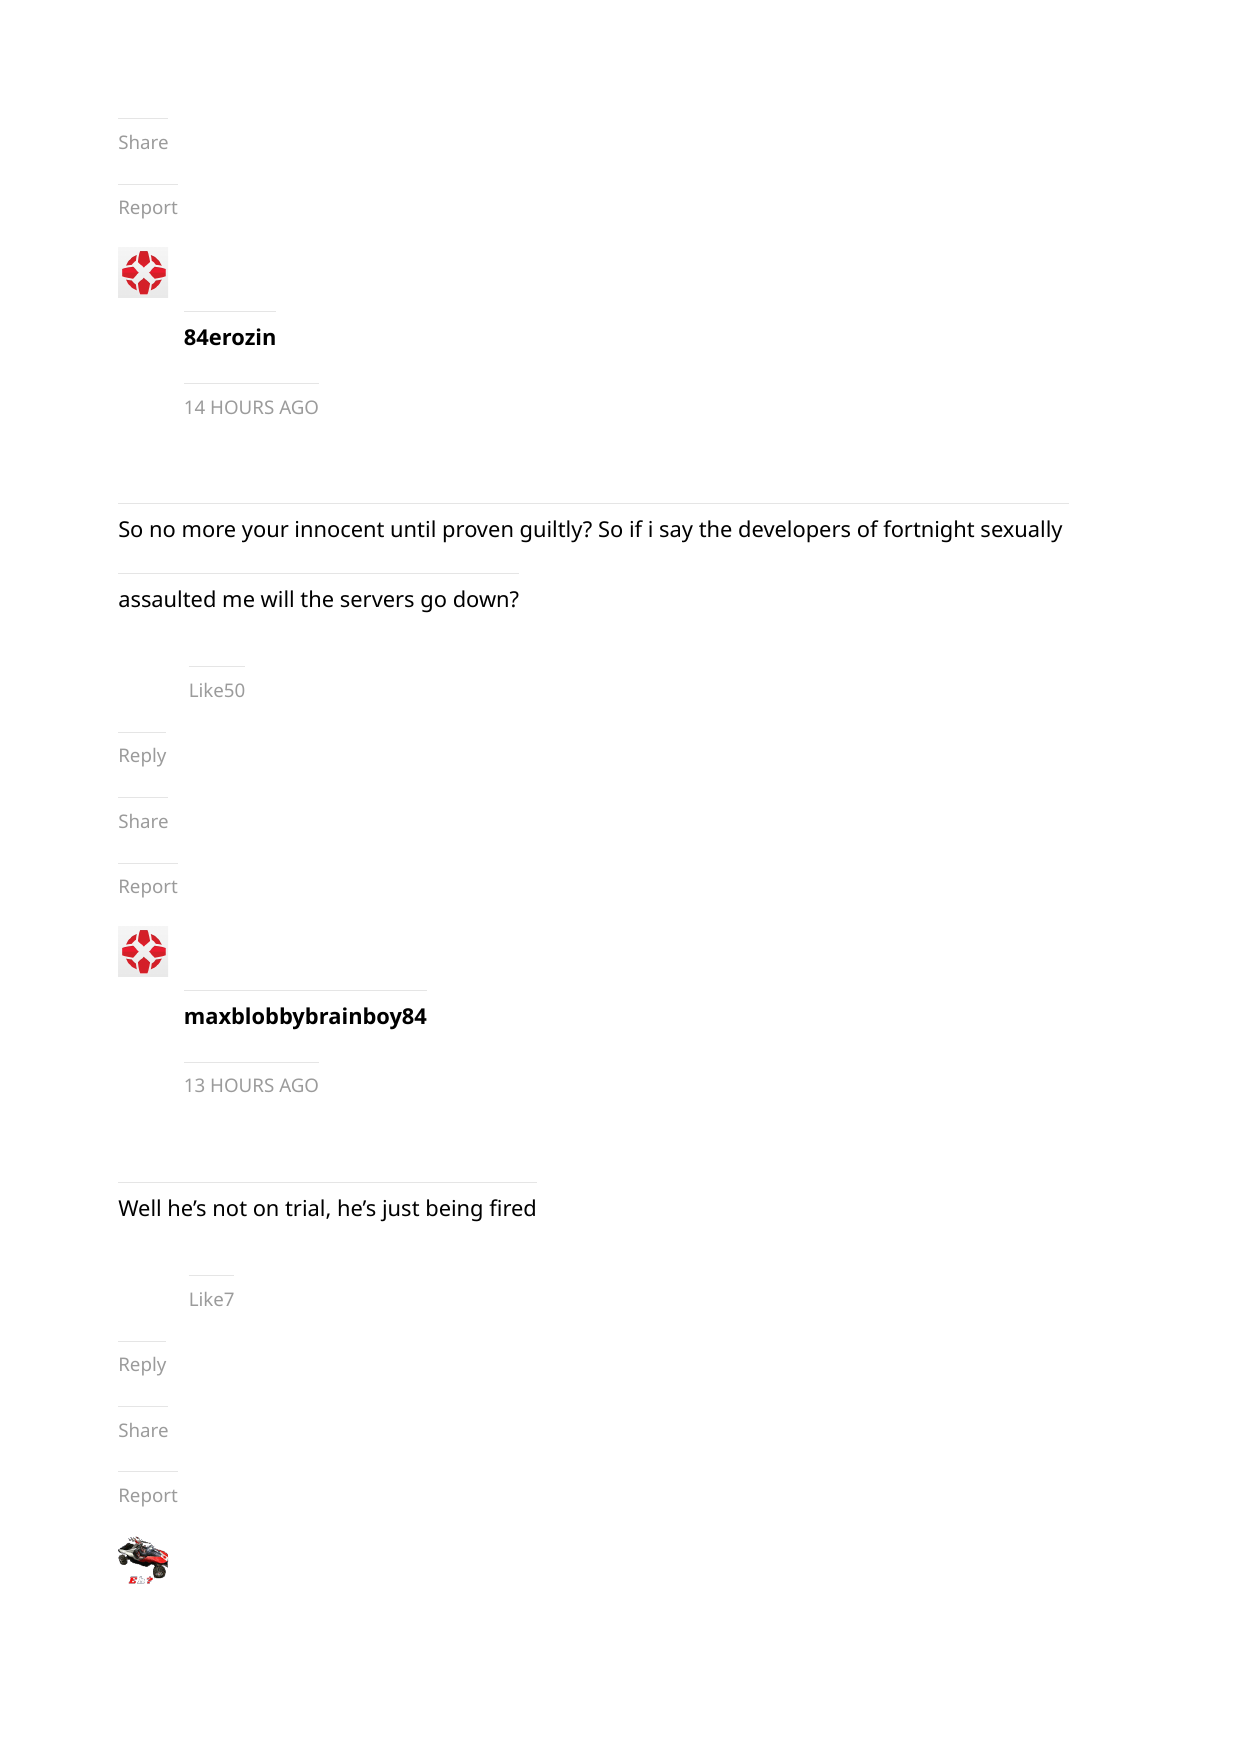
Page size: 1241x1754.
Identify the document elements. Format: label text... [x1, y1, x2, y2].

text Share [118, 118, 1122, 155]
text Reply [118, 732, 1122, 768]
text Well he’s not on trial, he’s just being fired [118, 1182, 1122, 1223]
text Reply [118, 1341, 1122, 1377]
picture [118, 926, 169, 977]
text Share [118, 797, 1122, 833]
text 84erozin [184, 311, 1114, 352]
text Like7 [188, 1275, 1122, 1312]
picture [118, 247, 169, 298]
text Share [118, 1406, 1122, 1442]
text Report [118, 183, 1122, 220]
picture [118, 1535, 169, 1586]
text maxblobbybrainboy84 [184, 990, 1114, 1031]
text 14 HOURS AGO [184, 383, 1117, 419]
text Report [118, 1471, 1122, 1508]
text 13 HOURS AGO [184, 1062, 1117, 1098]
text Like50 [188, 666, 1122, 703]
text Report [118, 862, 1122, 899]
text So no more your innocent until proven guiltly? So if i say the developers of fortnight sexually assaulted me will the servers go down? [118, 503, 1122, 614]
